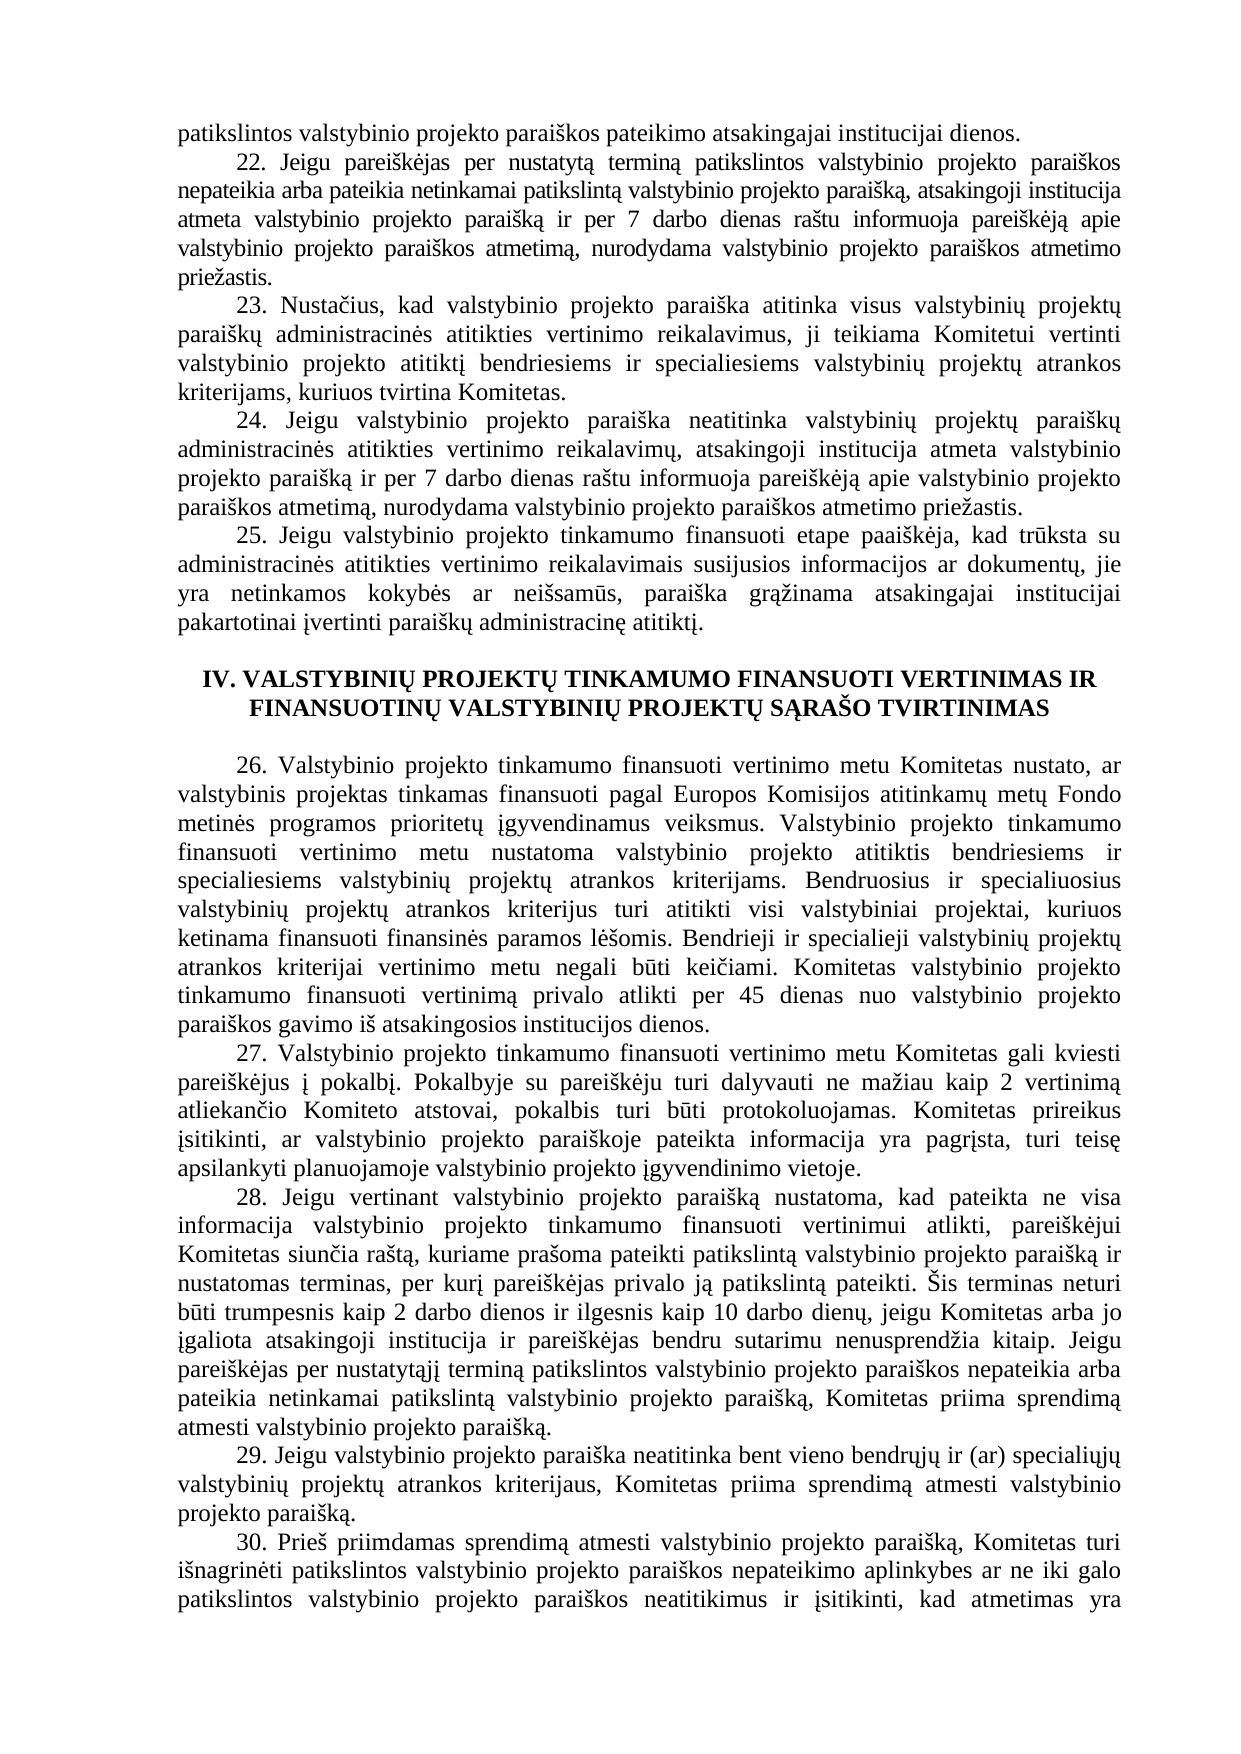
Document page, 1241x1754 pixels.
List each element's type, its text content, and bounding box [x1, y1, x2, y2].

text 26. Valstybinio projekto tinkamumo finansuoti vertinimo metu Komitetas nustato, ar valstybinis projektas tinkamas finansuoti pagal Europos Komisijos atitinkamų metų Fondo metinės programos prioritetų įgyvendinamus veiksmus. Valstybinio projekto tinkamumo finansuoti vertinimo metu nustatoma valstybinio projekto atitiktis bendriesiems ir specialiesiems valstybinių projektų atrankos kriterijams. Bendruosius ir specialiuosius valstybinių projektų atrankos kriterijus turi atitikti visi valstybiniai projektai, kuriuos ketinama finansuoti finansinės paramos lėšomis. Bendrieji ir specialieji valstybinių projektų atrankos kriterijai vertinimo metu negali būti keičiami. Komitetas valstybinio projekto tinkamumo finansuoti vertinimą privalo atlikti per 45 dienas nuo valstybinio projekto paraiškos gavimo iš atsakingosios institucijos dienos. [177, 751, 1122, 1038]
text 27. Valstybinio projekto tinkamumo finansuoti vertinimo metu Komitetas gali kviesti pareiškėjus į pokalbį. Pokalbyje su pareiškėju turi dalyvauti ne mažiau kaip 2 vertinimą atliekančio Komiteto atstovai, pokalbis turi būti protokoluojamas. Komitetas prireikus įsitikinti, ar valstybinio projekto paraiškoje pateikta informacija yra pagrįsta, turi teisę apsilankyti planuojamoje valstybinio projekto įgyvendinimo vietoje. [177, 1038, 1122, 1182]
text 30. Prieš priimdamas sprendimą atmesti valstybinio projekto paraišką, Komitetas turi išnagrinėti patikslintos valstybinio projekto paraiškos nepateikimo aplinkybes ar ne iki galo patikslintos valstybinio projekto paraiškos neatitikimus ir įsitikinti, kad atmetimas yra [177, 1527, 1122, 1613]
text 24. Jeigu valstybinio projekto paraiška neatitinka valstybinių projektų paraiškų administracinės atitikties vertinimo reikalavimų, atsakingoji institucija atmeta valstybinio projekto paraišką ir per 7 darbo dienas raštu informuoja pareiškėją apie valstybinio projekto paraiškos atmetimą, nurodydama valstybinio projekto paraiškos atmetimo priežastis. [177, 406, 1122, 521]
text 28. Jeigu vertinant valstybinio projekto paraišką nustatoma, kad pateikta ne visa informacija valstybinio projekto tinkamumo finansuoti vertinimui atlikti, pareiškėjui Komitetas siunčia raštą, kuriame prašoma pateikti patikslintą valstybinio projekto paraišką ir nustatomas terminas, per kurį pareiškėjas privalo ją patikslintą pateikti. Šis terminas neturi būti trumpesnis kaip 2 darbo dienos ir ilgesnis kaip 10 darbo dienų, jeigu Komitetas arba jo įgaliota atsakingoji institucija ir pareiškėjas bendru sutarimu nenusprendžia kitaip. Jeigu pareiškėjas per nustatytąjį terminą patikslintos valstybinio projekto paraiškos nepateikia arba pateikia netinkamai patikslintą valstybinio projekto paraišką, Komitetas priima sprendimą atmesti valstybinio projekto paraišką. [177, 1182, 1122, 1441]
text 25. Jeigu valstybinio projekto tinkamumo finansuoti etape paaiškėja, kad trūksta su administracinės atitikties vertinimo reikalavimais susijusios informacijos ar dokumentų, jie yra netinkamos kokybės ar neišsamūs, paraiška grąžinama atsakingajai institucijai pakartotinai įvertinti paraiškų administracinę atitiktį. [177, 521, 1122, 636]
text IV. VALSTYBINIŲ PROJEKTŲ TINKAMUMO FINANSUOTI VERTINIMAS IR FINANSUOTINŲ VALSTYBINIŲ PROJEKTŲ SĄRAŠO TVIRTINIMAS [177, 664, 1122, 722]
text patikslintos valstybinio projekto paraiškos pateikimo atsakingajai institucijai dienos. [177, 118, 1122, 147]
text 29. Jeigu valstybinio projekto paraiška neatitinka bent vieno bendrųjų ir (ar) specialiųjų valstybinių projektų atrankos kriterijaus, Komitetas priima sprendimą atmesti valstybinio projekto paraišką. [177, 1441, 1122, 1527]
text 22. Jeigu pareiškėjas per nustatytą terminą patikslintos valstybinio projekto paraiškos nepateikia arba pateikia netinkamai patikslintą valstybinio projekto paraišką, atsakingoji institucija atmeta valstybinio projekto paraišką ir per 7 darbo dienas raštu informuoja pareiškėją apie valstybinio projekto paraiškos atmetimą, nurodydama valstybinio projekto paraiškos atmetimo priežastis. [177, 147, 1122, 291]
text 23. Nustačius, kad valstybinio projekto paraiška atitinka visus valstybinių projektų paraiškų administracinės atitikties vertinimo reikalavimus, ji teikiama Komitetui vertinti valstybinio projekto atitiktį bendriesiems ir specialiesiems valstybinių projektų atrankos kriterijams, kuriuos tvirtina Komitetas. [177, 291, 1122, 406]
